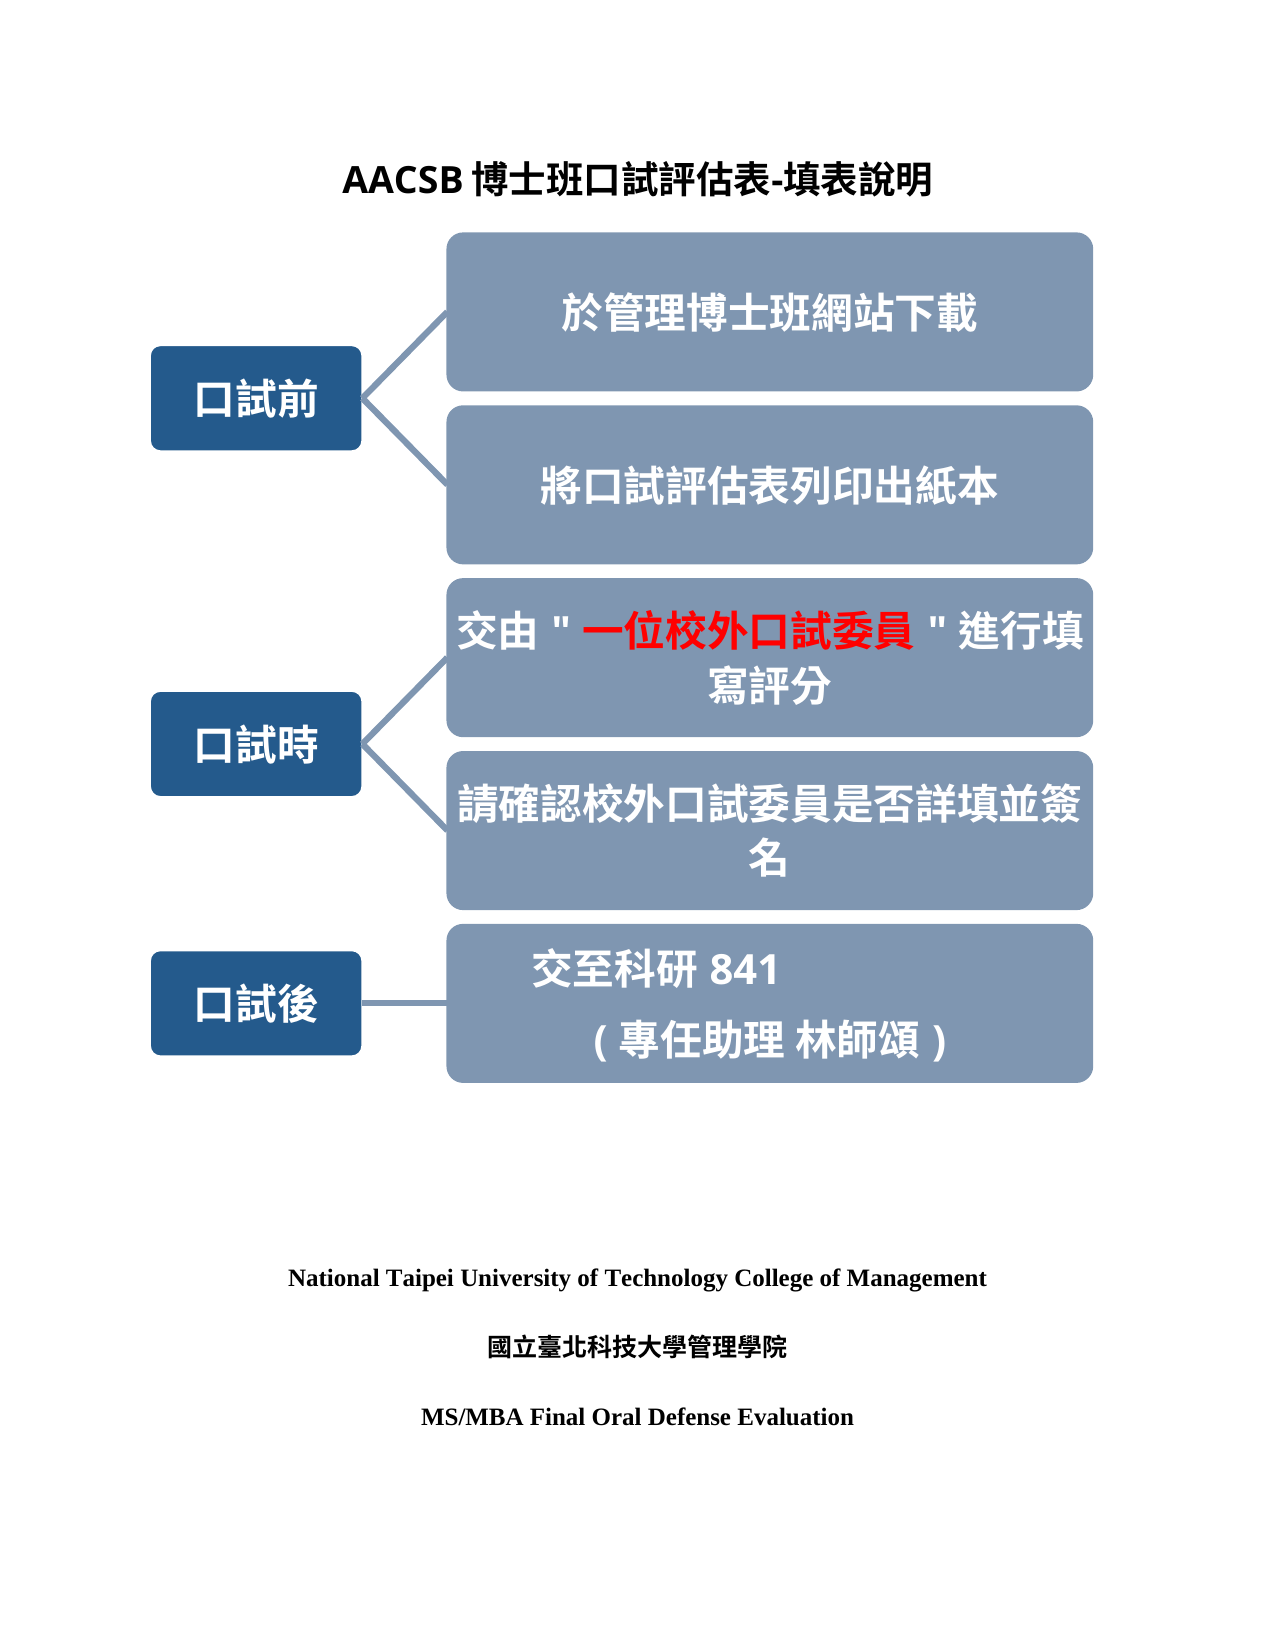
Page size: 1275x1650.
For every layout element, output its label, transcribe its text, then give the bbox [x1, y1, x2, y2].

text 國立臺北科技大學管理學院 [150, 1327, 1125, 1363]
text MS/MBA Final Oral Defense Evaluation [150, 1402, 1125, 1431]
text National Taipei University of Technology College of Management [150, 1263, 1125, 1292]
text AACSB博士班口試評估表-填表說明 [150, 150, 1125, 204]
